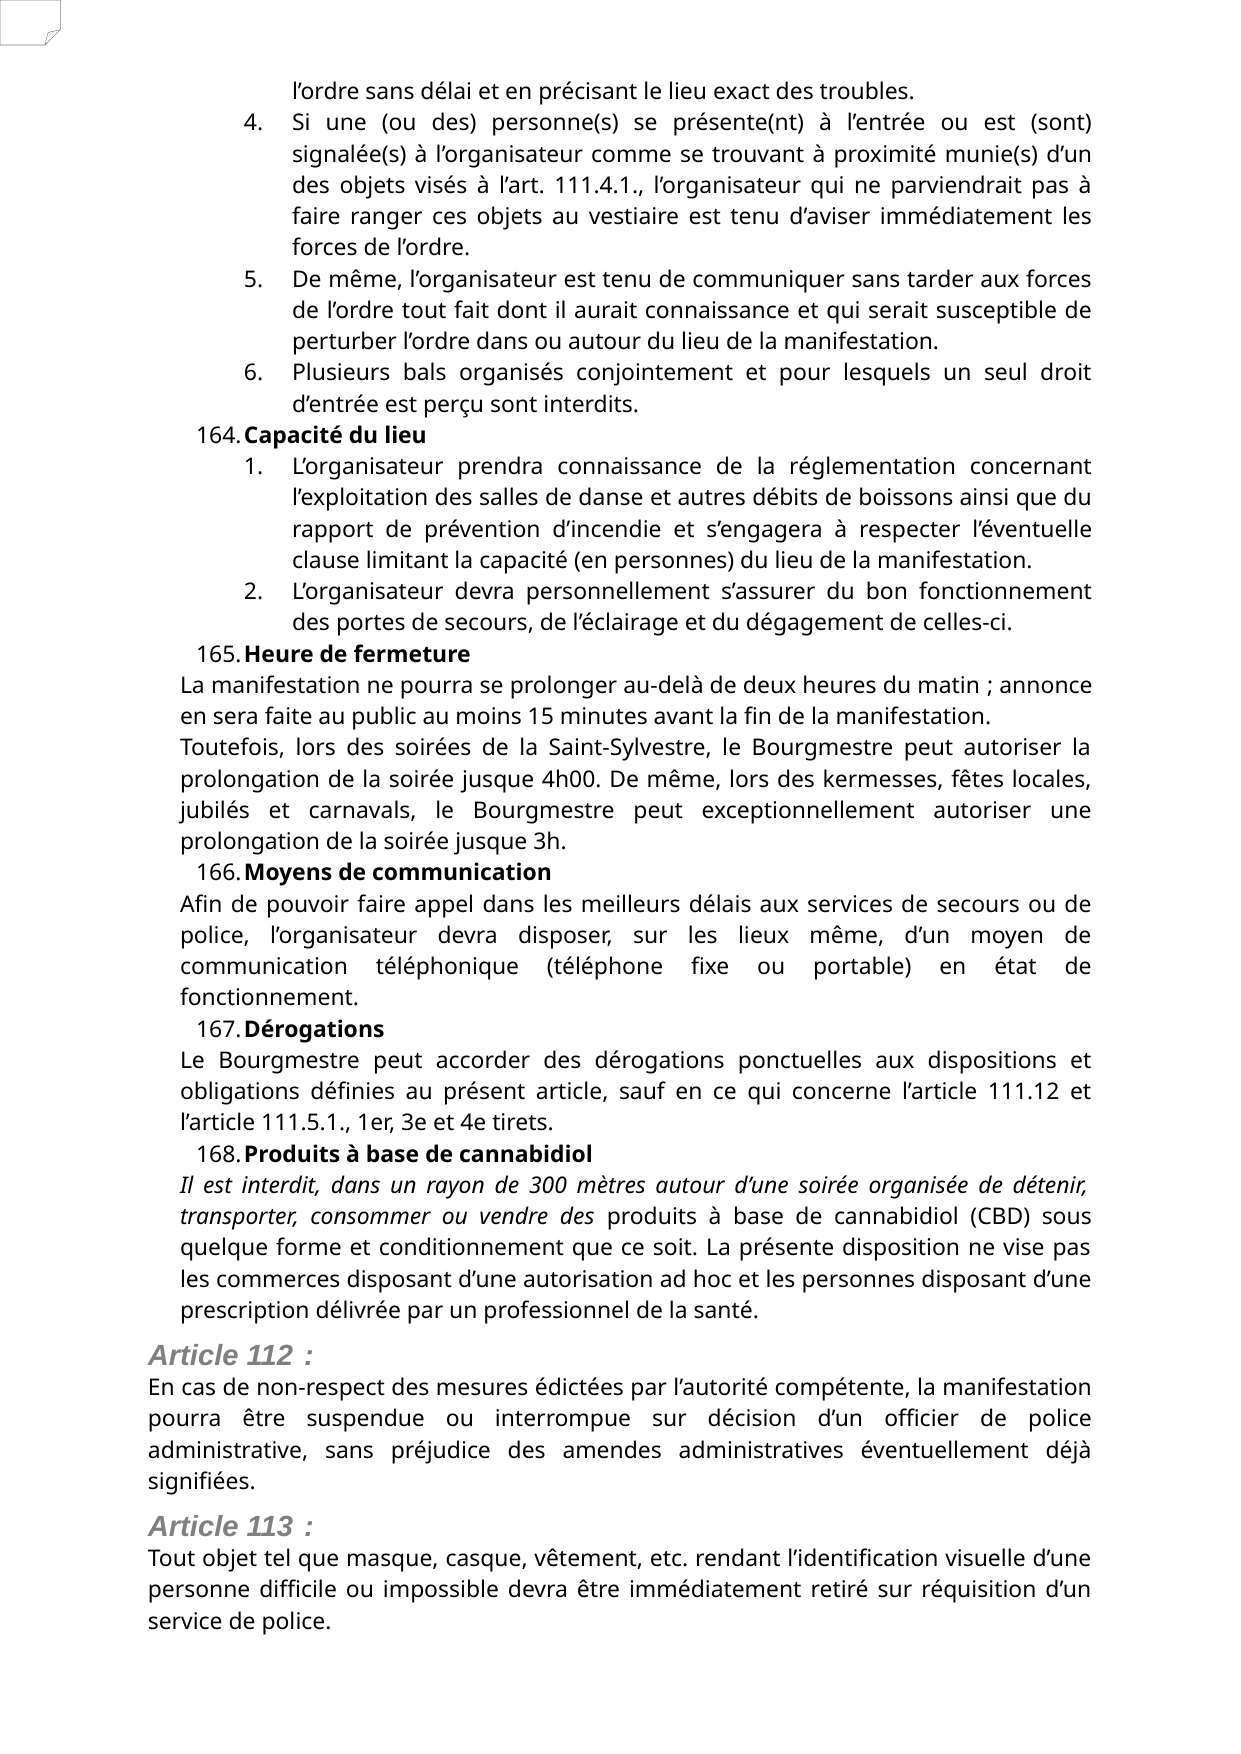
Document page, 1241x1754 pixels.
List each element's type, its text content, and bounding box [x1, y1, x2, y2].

list Plusieurs bals organisés conjointement et pour lesquels un seul droit d’entrée est perçu sont interdits. [244, 356, 1092, 419]
text Tout objet tel que masque, casque, vêtement, etc. rendant l’identification visuelle d’une personne difficile ou impossible devra être immédiatement retiré sur réquisition d’un service de police. [148, 1542, 1092, 1636]
list Produits à base de cannabidiol [196, 1137, 1092, 1169]
text En cas de non-respect des mesures édictées par l’autorité compétente, la manifestation pourra être suspendue ou interrompue sur décision d’un officier de police administrative, sans préjudice des amendes administratives éventuellement déjà signifiées. [148, 1371, 1092, 1496]
list Heure de fermeture [196, 637, 1092, 669]
text Afin de pouvoir faire appel dans les meilleurs délais aux services de secours ou de police, l’organisateur devra disposer, sur les lieux même, d’un moyen de communication téléphonique (téléphone fixe ou portable) en état de fonctionnement. [180, 887, 1092, 1012]
list Si une (ou des) personne(s) se présente(nt) à l’entrée ou est (sont) signalée(s) à l’organisateur comme se trouvant à proximité munie(s) d’un des objets visés à l’art. 111.4.1., l’organisateur qui ne parviendrait pas à faire ranger ces objets au vestiaire est tenu d’aviser immédiatement les forces de l’ordre. [244, 106, 1092, 262]
text Il est interdit, dans un rayon de 300 mètres autour d’une soirée organisée de détenir, transporter, consommer ou vendre des produits à base de cannabidiol (CBD) sous quelque forme et conditionnement que ce soit. La présente disposition ne vise pas les commerces disposant d’une autorisation ad hoc et les personnes disposant d’une prescription délivrée par un professionnel de la santé. [180, 1169, 1092, 1325]
subtitle Article 113 : [148, 1508, 1092, 1542]
subtitle Article 112 : [148, 1337, 1092, 1371]
list De même, l’organisateur est tenu de communiquer sans tarder aux forces de l’ordre tout fait dont il aurait connaissance et qui serait susceptible de perturber l’ordre dans ou autour du lieu de la manifestation. [244, 262, 1092, 356]
list Capacité du lieu [196, 419, 1092, 450]
list L’organisateur prendra connaissance de la réglementation concernant l’exploitation des salles de danse et autres débits de boissons ainsi que du rapport de prévention d’incendie et s’engagera à respecter l’éventuelle clause limitant la capacité (en personnes) du lieu de la manifestation. [244, 450, 1092, 575]
list L’organisateur devra personnellement s’assurer du bon fonctionnement des portes de secours, de l’éclairage et du dégagement de celles-ci. [244, 575, 1092, 637]
text Le Bourgmestre peut accorder des dérogations ponctuelles aux dispositions et obligations définies au présent article, sauf en ce qui concerne l’article 111.12 et l’article 111.5.1., 1er, 3e et 4e tirets. [180, 1044, 1092, 1137]
list Moyens de communication [196, 856, 1092, 887]
list Dérogations [196, 1012, 1092, 1044]
text La manifestation ne pourra se prolonger au-delà de deux heures du matin ; annonce en sera faite au public au moins 15 minutes avant la fin de la manifestation. [180, 669, 1092, 731]
text Toutefois, lors des soirées de la Saint-Sylvestre, le Bourgmestre peut autoriser la prolongation de la soirée jusque 4h00. De même, lors des kermesses, fêtes locales, jubilés et carnavals, le Bourgmestre peut exceptionnellement autoriser une prolongation de la soirée jusque 3h. [180, 731, 1092, 856]
list l’ordre sans délai et en précisant le lieu exact des troubles. [244, 75, 1092, 106]
